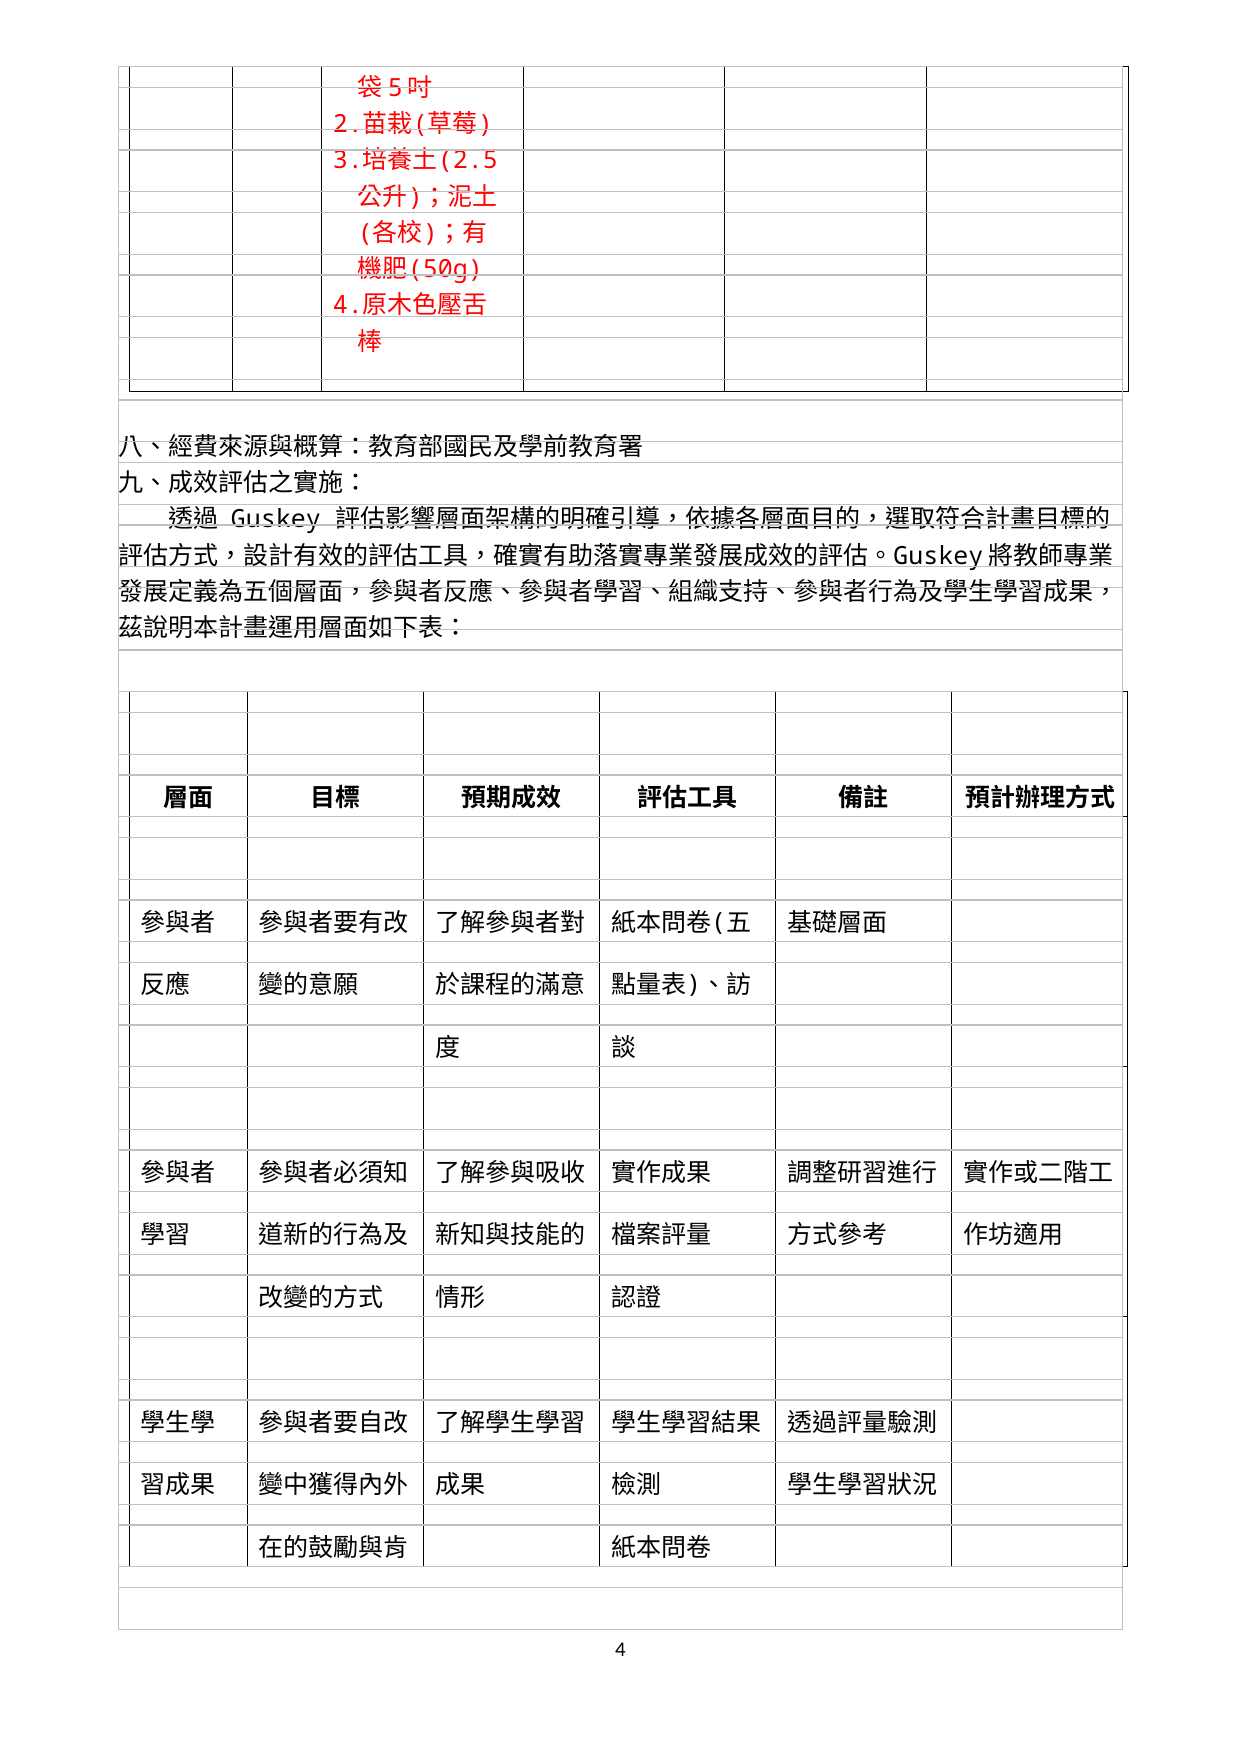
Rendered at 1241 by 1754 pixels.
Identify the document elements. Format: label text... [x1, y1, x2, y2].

text 九、成效評估之實施： [119, 463, 1122, 499]
table_cell 參與者要自改 [248, 1401, 423, 1441]
table_cell [424, 1317, 599, 1337]
table_cell [927, 130, 1122, 149]
table_cell [130, 1067, 247, 1087]
table_cell [600, 1192, 775, 1212]
table_cell [248, 1026, 423, 1066]
table_cell [233, 88, 321, 129]
table_cell [725, 317, 926, 337]
table_header [130, 713, 247, 754]
table_cell [725, 67, 926, 87]
table_cell [248, 1338, 423, 1379]
table_cell [600, 1338, 775, 1379]
table_cell [524, 88, 724, 129]
text 透過 Guskey 評估影響層面架構的明確引導，依據各層面目的，選取符合計畫目標的評估方式，設計有效的評估工具，確實有助落實專業發展成效的評估。Guskey將教師專業發展定義為五個層面，參與者反應、參與者學習、組織支持、參與者行為及學生學習成果，茲說明本計畫運用層面如下表： [119, 526, 1122, 566]
table_cell [248, 1317, 423, 1337]
table_cell 在的鼓勵與肯 [248, 1526, 423, 1566]
table_cell [952, 1276, 1122, 1316]
table_cell [130, 1442, 247, 1462]
table_cell [952, 963, 1122, 1004]
table_cell 材料提領(依班級學生數領回實作，以下為1人份量，可當天或隔天再領回) 1.加長型美植袋5吋 2.苗栽(草莓) 3.培養土(2.5公升)；泥土(各校)；有機肥(50g) 4.原木色壓舌棒 [322, 317, 523, 337]
table_cell 點量表)、訪 [600, 963, 775, 1004]
table_cell [1123, 817, 1127, 1066]
table_cell 實作成果 [600, 1151, 775, 1191]
table_cell [424, 838, 599, 879]
table_cell [952, 1255, 1122, 1274]
table_cell [424, 1067, 599, 1087]
table_cell [233, 380, 321, 391]
table_cell 新知與技能的 [424, 1213, 599, 1254]
table_cell [600, 1130, 775, 1149]
table_header [424, 755, 599, 774]
table_cell 材料提領(依班級學生數領回實作，以下為1人份量，可當天或隔天再領回) 1.加長型美植袋5吋 2.苗栽(草莓) 3.培養土(2.5公升)；泥土(各校)；有機肥(50g) 4.原木色壓舌棒 [322, 192, 523, 212]
table_cell [600, 838, 775, 879]
table_cell [776, 942, 951, 962]
table_cell [776, 1130, 951, 1149]
table_cell [725, 151, 926, 191]
table_cell [233, 317, 321, 337]
table_cell 學習 [130, 1213, 247, 1254]
table_cell [130, 338, 232, 379]
table_cell 材料提領(依班級學生數領回實作，以下為1人份量，可當天或隔天再領回) 1.加長型美植袋5吋 2.苗栽(草莓) 3.培養土(2.5公升)；泥土(各校)；有機肥(50g) 4.原木色壓舌棒 [322, 151, 523, 191]
table_cell [130, 942, 247, 962]
table_cell [233, 255, 321, 274]
text 透過 Guskey 評估影響層面架構的明確引導，依據各層面目的，選取符合計畫目標的評估方式，設計有效的評估工具，確實有助落實專業發展成效的評估。Guskey將教師專業發展定義為五個層面，參與者反應、參與者學習、組織支持、參與者行為及學生學習成果，茲說明本計畫運用層面如下表： [119, 567, 1122, 587]
table_cell [233, 192, 321, 212]
table_header [952, 755, 1122, 774]
table_cell [952, 838, 1122, 879]
table_cell [952, 817, 1122, 837]
table_cell [600, 1317, 775, 1337]
table_cell 道新的行為及 [248, 1213, 423, 1254]
table_cell [927, 67, 1122, 87]
table_cell [524, 130, 724, 149]
table_cell [952, 1338, 1122, 1379]
table_cell [776, 1067, 951, 1087]
table_cell [130, 1026, 247, 1066]
table_cell [130, 1317, 247, 1337]
table_cell [600, 1442, 775, 1462]
table_cell 於課程的滿意 [424, 963, 599, 1004]
table_header [600, 692, 775, 712]
table_cell 度 [424, 1026, 599, 1066]
table_cell [776, 1255, 951, 1274]
table_cell 方式參考 [776, 1213, 951, 1254]
table_header [776, 755, 951, 774]
table_cell [952, 1380, 1122, 1399]
table_cell [600, 817, 775, 837]
table_cell 調整研習進行 [776, 1151, 951, 1191]
table_cell [130, 817, 247, 837]
table_cell 實作或二階工 [952, 1151, 1122, 1191]
table_cell [725, 88, 926, 129]
table_header [248, 755, 423, 774]
table_header 預計辦理方式 [952, 776, 1122, 816]
table_cell [248, 880, 423, 899]
table_cell [725, 338, 926, 379]
table_cell [248, 838, 423, 879]
table_cell [424, 817, 599, 837]
table_cell [130, 1380, 247, 1399]
table_cell [248, 942, 423, 962]
table_cell [524, 380, 724, 391]
table_cell [424, 1526, 599, 1566]
table_header [952, 692, 1122, 712]
table_cell [248, 1380, 423, 1399]
table_header 目標 [248, 776, 423, 816]
table_cell [130, 213, 232, 254]
table_cell [248, 1005, 423, 1024]
table_header [130, 692, 247, 712]
table_cell 檢測 [600, 1463, 775, 1504]
table_cell [248, 1130, 423, 1149]
table_cell [776, 1317, 951, 1337]
table_cell [524, 338, 724, 379]
table_cell [424, 1192, 599, 1212]
table_cell 材料提領(依班級學生數領回實作，以下為1人份量，可當天或隔天再領回) 1.加長型美植袋5吋 2.苗栽(草莓) 3.培養土(2.5公升)；泥土(各校)；有機肥(50g) 4.原木色壓舌棒 [322, 88, 523, 129]
table_cell [776, 1442, 951, 1462]
table_cell [776, 1005, 951, 1024]
table_cell [130, 1526, 247, 1566]
table_cell 參與者必須知 [248, 1151, 423, 1191]
table_cell [130, 151, 232, 191]
table_cell [776, 1526, 951, 1566]
table_cell [776, 1088, 951, 1129]
table_cell [424, 1005, 599, 1024]
table_cell [725, 276, 926, 316]
table_cell [776, 1192, 951, 1212]
table_cell [130, 1255, 247, 1274]
table_cell 成果 [424, 1463, 599, 1504]
table_cell [424, 942, 599, 962]
text 透過 Guskey 評估影響層面架構的明確引導，依據各層面目的，選取符合計畫目標的評估方式，設計有效的評估工具，確實有助落實專業發展成效的評估。Guskey將教師專業發展定義為五個層面，參與者反應、參與者學習、組織支持、參與者行為及學生學習成果，茲說明本計畫運用層面如下表： [119, 499, 1122, 504]
table_header [600, 755, 775, 774]
table_cell [248, 1505, 423, 1524]
table_cell 紙本問卷(五 [600, 901, 775, 941]
table_cell [952, 1192, 1122, 1212]
table_cell [952, 901, 1122, 941]
table_cell [952, 942, 1122, 962]
text 透過 Guskey 評估影響層面架構的明確引導，依據各層面目的，選取符合計畫目標的評估方式，設計有效的評估工具，確實有助落實專業發展成效的評估。Guskey將教師專業發展定義為五個層面，參與者反應、參與者學習、組織支持、參與者行為及學生學習成果，茲說明本計畫運用層面如下表： [119, 588, 1122, 629]
table_cell [130, 1505, 247, 1524]
table_cell 參與者 [130, 901, 247, 941]
table_cell [776, 963, 951, 1004]
table_cell [424, 1088, 599, 1129]
table_cell 作坊適用 [952, 1213, 1122, 1254]
table_cell [130, 276, 232, 316]
table_cell 改變的方式 [248, 1276, 423, 1316]
text 透過 Guskey 評估影響層面架構的明確引導，依據各層面目的，選取符合計畫目標的評估方式，設計有效的評估工具，確實有助落實專業發展成效的評估。Guskey將教師專業發展定義為五個層面，參與者反應、參與者學習、組織支持、參與者行為及學生學習成果，茲說明本計畫運用層面如下表： [119, 505, 1122, 524]
table_cell 材料提領(依班級學生數領回實作，以下為1人份量，可當天或隔天再領回) 1.加長型美植袋5吋 2.苗栽(草莓) 3.培養土(2.5公升)；泥土(各校)；有機肥(50g) 4.原木色壓舌棒 [322, 255, 523, 274]
table_cell [1123, 1067, 1127, 1316]
table_cell [424, 1255, 599, 1274]
table_cell [776, 1505, 951, 1524]
table_cell [952, 1401, 1122, 1441]
table_cell 材料提領(依班級學生數領回實作，以下為1人份量，可當天或隔天再領回) 1.加長型美植袋5吋 2.苗栽(草莓) 3.培養土(2.5公升)；泥土(各校)；有機肥(50g) 4.原木色壓舌棒 [322, 276, 523, 316]
table_cell [600, 1005, 775, 1024]
table_cell [248, 1255, 423, 1274]
table_cell [927, 192, 1122, 212]
table_cell [233, 67, 321, 87]
table_cell [952, 1317, 1122, 1337]
table_header [130, 755, 247, 774]
table_cell [233, 276, 321, 316]
table_cell [600, 1088, 775, 1129]
table_cell [130, 380, 232, 391]
table_header [1123, 692, 1127, 816]
table_cell [424, 1505, 599, 1524]
table_cell [725, 192, 926, 212]
table_cell [130, 1338, 247, 1379]
table_cell [130, 838, 247, 879]
table_cell [524, 192, 724, 212]
table_cell 學生學習結果 [600, 1401, 775, 1441]
table_cell [524, 67, 724, 87]
table_header 預期成效 [424, 776, 599, 816]
table_cell [600, 1067, 775, 1087]
table_cell [130, 88, 232, 129]
table_cell [424, 1338, 599, 1379]
table_cell [725, 213, 926, 254]
table_cell 基礎層面 [776, 901, 951, 941]
table_cell 紙本問卷 [600, 1526, 775, 1566]
table_cell [130, 130, 232, 149]
table_cell [952, 1130, 1122, 1149]
table_cell [776, 1338, 951, 1379]
table_cell [524, 255, 724, 274]
table_cell [600, 1380, 775, 1399]
table_header [424, 713, 599, 754]
table_header 層面 [130, 776, 247, 816]
table_cell [927, 338, 1122, 379]
table_cell [130, 255, 232, 274]
table_cell [130, 1276, 247, 1316]
table_cell [1123, 67, 1128, 391]
table_cell [725, 255, 926, 274]
table_cell [927, 317, 1122, 337]
table_cell [130, 880, 247, 899]
table_header [600, 713, 775, 754]
table_cell [927, 380, 1122, 391]
table_cell [952, 1005, 1122, 1024]
table_cell [130, 1088, 247, 1129]
table_cell [233, 130, 321, 149]
table_cell 參與者要有改 [248, 901, 423, 941]
table_cell 材料提領(依班級學生數領回實作，以下為1人份量，可當天或隔天再領回) 1.加長型美植袋5吋 2.苗栽(草莓) 3.培養土(2.5公升)；泥土(各校)；有機肥(50g) 4.原木色壓舌棒 [322, 380, 523, 391]
table_cell 談 [600, 1026, 775, 1066]
table_cell [952, 880, 1122, 899]
table_cell [725, 380, 926, 391]
table_cell 認證 [600, 1276, 775, 1316]
table_cell [952, 1088, 1122, 1129]
table_cell [524, 151, 724, 191]
table_cell [776, 817, 951, 837]
table_cell [600, 942, 775, 962]
table_cell [424, 1130, 599, 1149]
table_cell [524, 213, 724, 254]
table_cell [952, 1067, 1122, 1087]
table_cell 學生學習狀況 [776, 1463, 951, 1504]
table_header [776, 713, 951, 754]
table_header [776, 692, 951, 712]
table_cell [248, 1067, 423, 1087]
table_cell 材料提領(依班級學生數領回實作，以下為1人份量，可當天或隔天再領回) 1.加長型美植袋5吋 2.苗栽(草莓) 3.培養土(2.5公升)；泥土(各校)；有機肥(50g) 4.原木色壓舌棒 [322, 213, 523, 254]
table_cell [952, 1526, 1122, 1566]
table_cell [424, 880, 599, 899]
table_cell 透過評量驗測 [776, 1401, 951, 1441]
table_cell [130, 67, 232, 87]
table_header [248, 692, 423, 712]
table_cell [776, 1380, 951, 1399]
table_header 評估工具 [600, 776, 775, 816]
table_cell [424, 1442, 599, 1462]
table_cell [952, 1026, 1122, 1066]
table_cell [776, 880, 951, 899]
table_cell [952, 1463, 1122, 1504]
table_cell [130, 1005, 247, 1024]
table_cell 材料提領(依班級學生數領回實作，以下為1人份量，可當天或隔天再領回) 1.加長型美植袋5吋 2.苗栽(草莓) 3.培養土(2.5公升)；泥土(各校)；有機肥(50g) 4.原木色壓舌棒 [322, 67, 523, 87]
table_cell [927, 213, 1122, 254]
table_cell 了解參與者對 [424, 901, 599, 941]
table_cell [927, 151, 1122, 191]
table_cell [130, 1130, 247, 1149]
table_cell [725, 130, 926, 149]
table_cell [248, 1192, 423, 1212]
table_cell [233, 338, 321, 379]
table_cell 了解學生學習 [424, 1401, 599, 1441]
table_cell [130, 1192, 247, 1212]
table_cell [130, 192, 232, 212]
table_cell [952, 1505, 1122, 1524]
table_cell 檔案評量 [600, 1213, 775, 1254]
table_cell 學生學 [130, 1401, 247, 1441]
table_header [248, 713, 423, 754]
table_header [424, 692, 599, 712]
table_cell [776, 1276, 951, 1316]
table_cell [524, 317, 724, 337]
table_header 備註 [776, 776, 951, 816]
table_cell [233, 151, 321, 191]
table_cell [952, 1442, 1122, 1462]
table_cell [927, 276, 1122, 316]
table_cell [927, 88, 1122, 129]
table_cell [248, 817, 423, 837]
table_cell [248, 1442, 423, 1462]
table_cell [424, 1380, 599, 1399]
table_cell 了解參與吸收 [424, 1151, 599, 1191]
table_cell [776, 838, 951, 879]
table_cell [776, 1026, 951, 1066]
table_cell 材料提領(依班級學生數領回實作，以下為1人份量，可當天或隔天再領回) 1.加長型美植袋5吋 2.苗栽(草莓) 3.培養土(2.5公升)；泥土(各校)；有機肥(50g) 4.原木色壓舌棒 [322, 130, 523, 149]
table_cell [600, 1505, 775, 1524]
table_cell 材料提領(依班級學生數領回實作，以下為1人份量，可當天或隔天再領回) 1.加長型美植袋5吋 2.苗栽(草莓) 3.培養土(2.5公升)；泥土(各校)；有機肥(50g) 4.原木色壓舌棒 [322, 338, 523, 379]
table_cell 情形 [424, 1276, 599, 1316]
table_header [952, 713, 1122, 754]
table_cell 反應 [130, 963, 247, 1004]
table_cell [1123, 1317, 1127, 1566]
table_cell [130, 317, 232, 337]
table_cell 變中獲得內外 [248, 1463, 423, 1504]
table_cell 參與者 [130, 1151, 247, 1191]
text 透過 Guskey 評估影響層面架構的明確引導，依據各層面目的，選取符合計畫目標的評估方式，設計有效的評估工具，確實有助落實專業發展成效的評估。Guskey將教師專業發展定義為五個層面，參與者反應、參與者學習、組織支持、參與者行為及學生學習成果，茲說明本計畫運用層面如下表： [119, 630, 1122, 644]
text 八、經費來源與概算：教育部國民及學前教育署 [119, 442, 1122, 462]
table_cell [600, 880, 775, 899]
table_cell [233, 213, 321, 254]
table_cell [248, 1088, 423, 1129]
text 八、經費來源與概算：教育部國民及學前教育署 [119, 426, 1122, 441]
table_cell [524, 276, 724, 316]
table_cell [927, 255, 1122, 274]
table_cell [600, 1255, 775, 1274]
table_cell 習成果 [130, 1463, 247, 1504]
table_cell 變的意願 [248, 963, 423, 1004]
